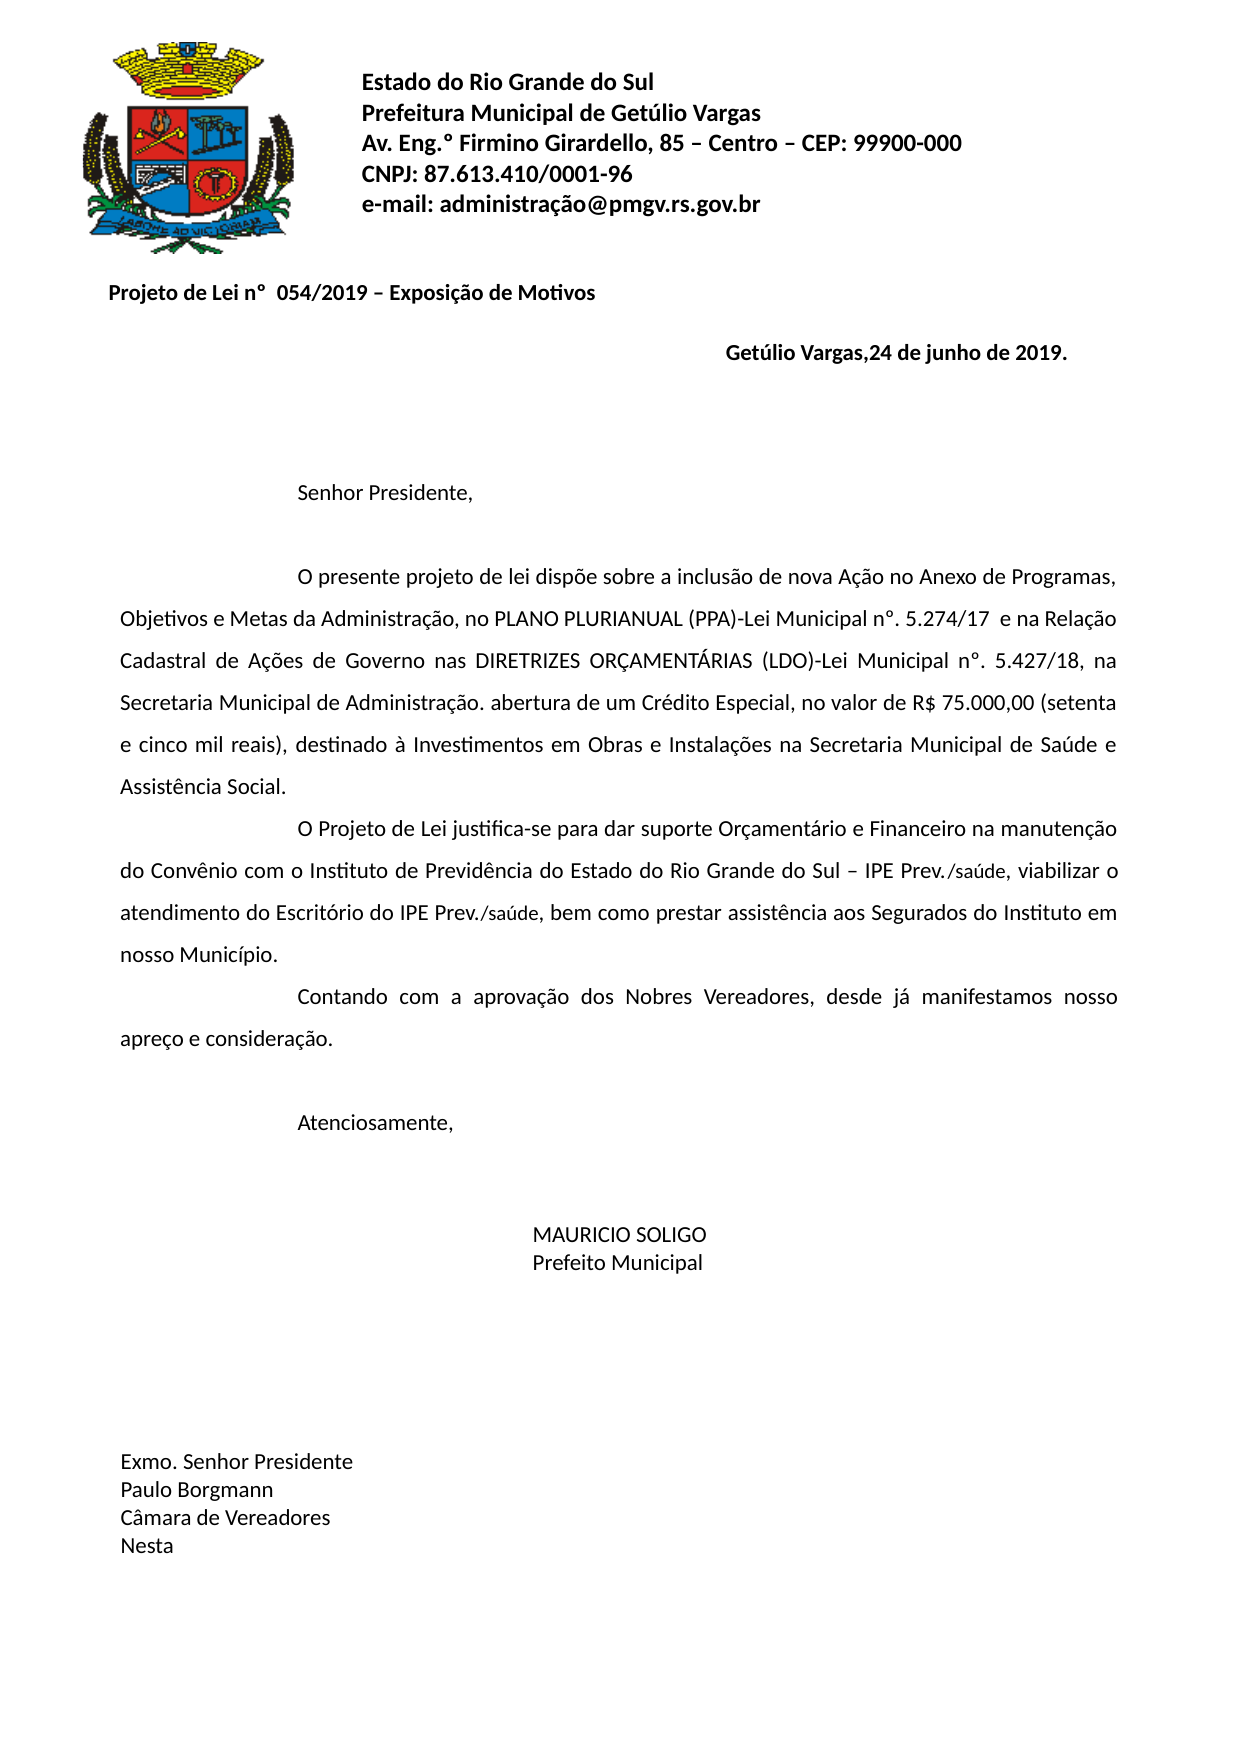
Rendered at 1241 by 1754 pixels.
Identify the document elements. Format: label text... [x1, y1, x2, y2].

text Nesta [120, 1531, 1178, 1559]
text Projeto de Lei nº 054/2019 – Exposição de Motivos [108, 278, 1119, 306]
text Contando com a aprovação dos Nobres Vereadores, desde já manifestamos nosso apreço e consideração. [120, 982, 1119, 1052]
text Paulo Borgmann [120, 1475, 1178, 1503]
text Exmo. Senhor Presidente [120, 1447, 1178, 1475]
picture [82, 42, 294, 254]
text O presente projeto de lei dispõe sobre a inclusão de nova Ação no Anexo de Programas, Objetivos e Metas da Administração, no PLANO PLURIANUAL (PPA)-Lei Municipal nº. 5.274/17 e na Relação Cadastral de Ações de Governo nas DIRETRIZES ORÇAMENTÁRIAS (LDO)-Lei Municipal nº. 5.427/18, na Secretaria Municipal de Administração. abertura de um Crédito Especial, no valor de R$ 75.000,00 (setenta e cinco mil reais), destinado à Investimentos em Obras e Instalações na Secretaria Municipal de Saúde e Assistência Social. [120, 562, 1119, 800]
text Getúlio Vargas,24 de junho de 2019. [61, 338, 1119, 366]
text MAURICIO SOLIGO [120, 1220, 1119, 1248]
text Câmara de Vereadores [120, 1503, 1178, 1531]
text Atenciosamente, [120, 1108, 1119, 1136]
text Prefeito Municipal [122, 1248, 1119, 1276]
text Senhor Presidente, [120, 478, 1119, 506]
text O Projeto de Lei justifica-se para dar suporte Orçamentário e Financeiro na manutenção do Convênio com o Instituto de Previdência do Estado do Rio Grande do Sul – IPE Prev./saúde, viabilizar o atendimento do Escritório do IPE Prev./saúde, bem como prestar assistência aos Segurados do Instituto em nosso Município. [120, 814, 1119, 968]
